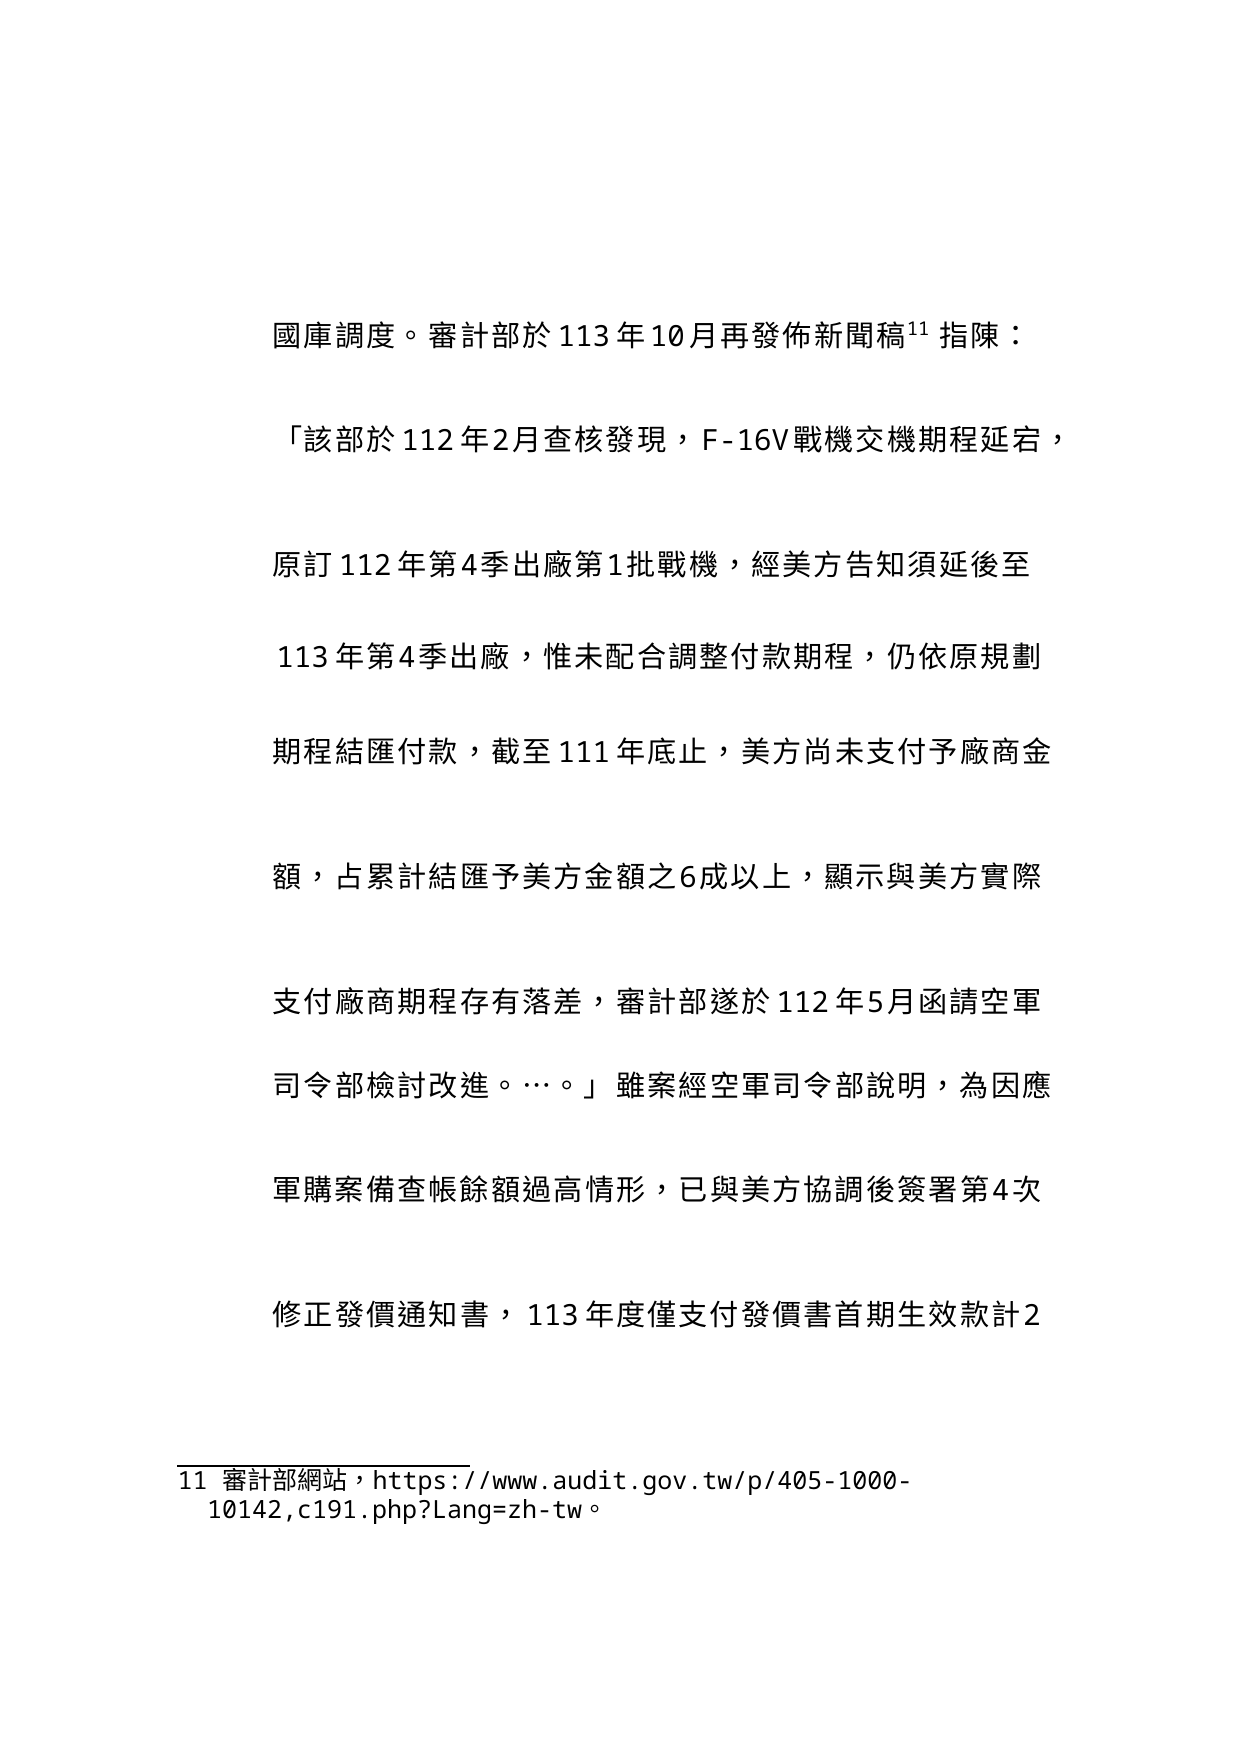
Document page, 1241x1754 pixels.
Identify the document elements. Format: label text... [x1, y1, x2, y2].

text 審計部網站，https://www.audit.gov.tw/p/405-1000-10142,c191.php?Lang=zh-tw。 [177, 1466, 1063, 1525]
text 審計部前於106年度中央政府總決算審核報告曾就國軍軍購案件之內部控制及財務資源管理提出查核意見略以，104至106年度國軍各單位軍購案辦理退匯繳庫金額達88億餘元，退匯原因為結案退匯(占61.10%)及美軍調降財務需求值(占38.90%），顯示國軍各單位多未能按軍購案執行進度及交運情形，適時修正發價書，致結匯數逾交運值者，迨結案時再辦理退匯，造成資金滯存美方，影響國庫調度。審計部於113年10月再發佈新聞稿指陳：「該部於112年2月查核發現，F-16V戰機交機期程延宕，原訂112年第4季出廠第1批戰機，經美方告知須延後至113年第4季出廠，惟未配合調整付款期程，仍依原規劃期程結匯付款，截至111年底止，美方尚未支付予廠商金額，占累計結匯予美方金額之6成以上，顯示與美方實際支付廠商期程存有落差，審計部遂於112年5月函請空軍司令部檢討改進。…。」雖案經空軍司令部說明，為因應軍購案備查帳餘額過高情形，已與美方協調後簽署第4次修正發價通知書，113年度僅支付發價書首期生效款計2億餘美元，合計緩付新臺幣411億餘萬元，餘款結轉次年支用。鑑於國軍近年陸續提出多案對美軍購計畫，且其中不乏交貨期程延後之案件，為避免再發生類此交貨期程與付款期程未能配合之情事，國防部允宜督導各軍種確實檢討並精進軍購案財務管理效能。 [266, 229, 1063, 1354]
